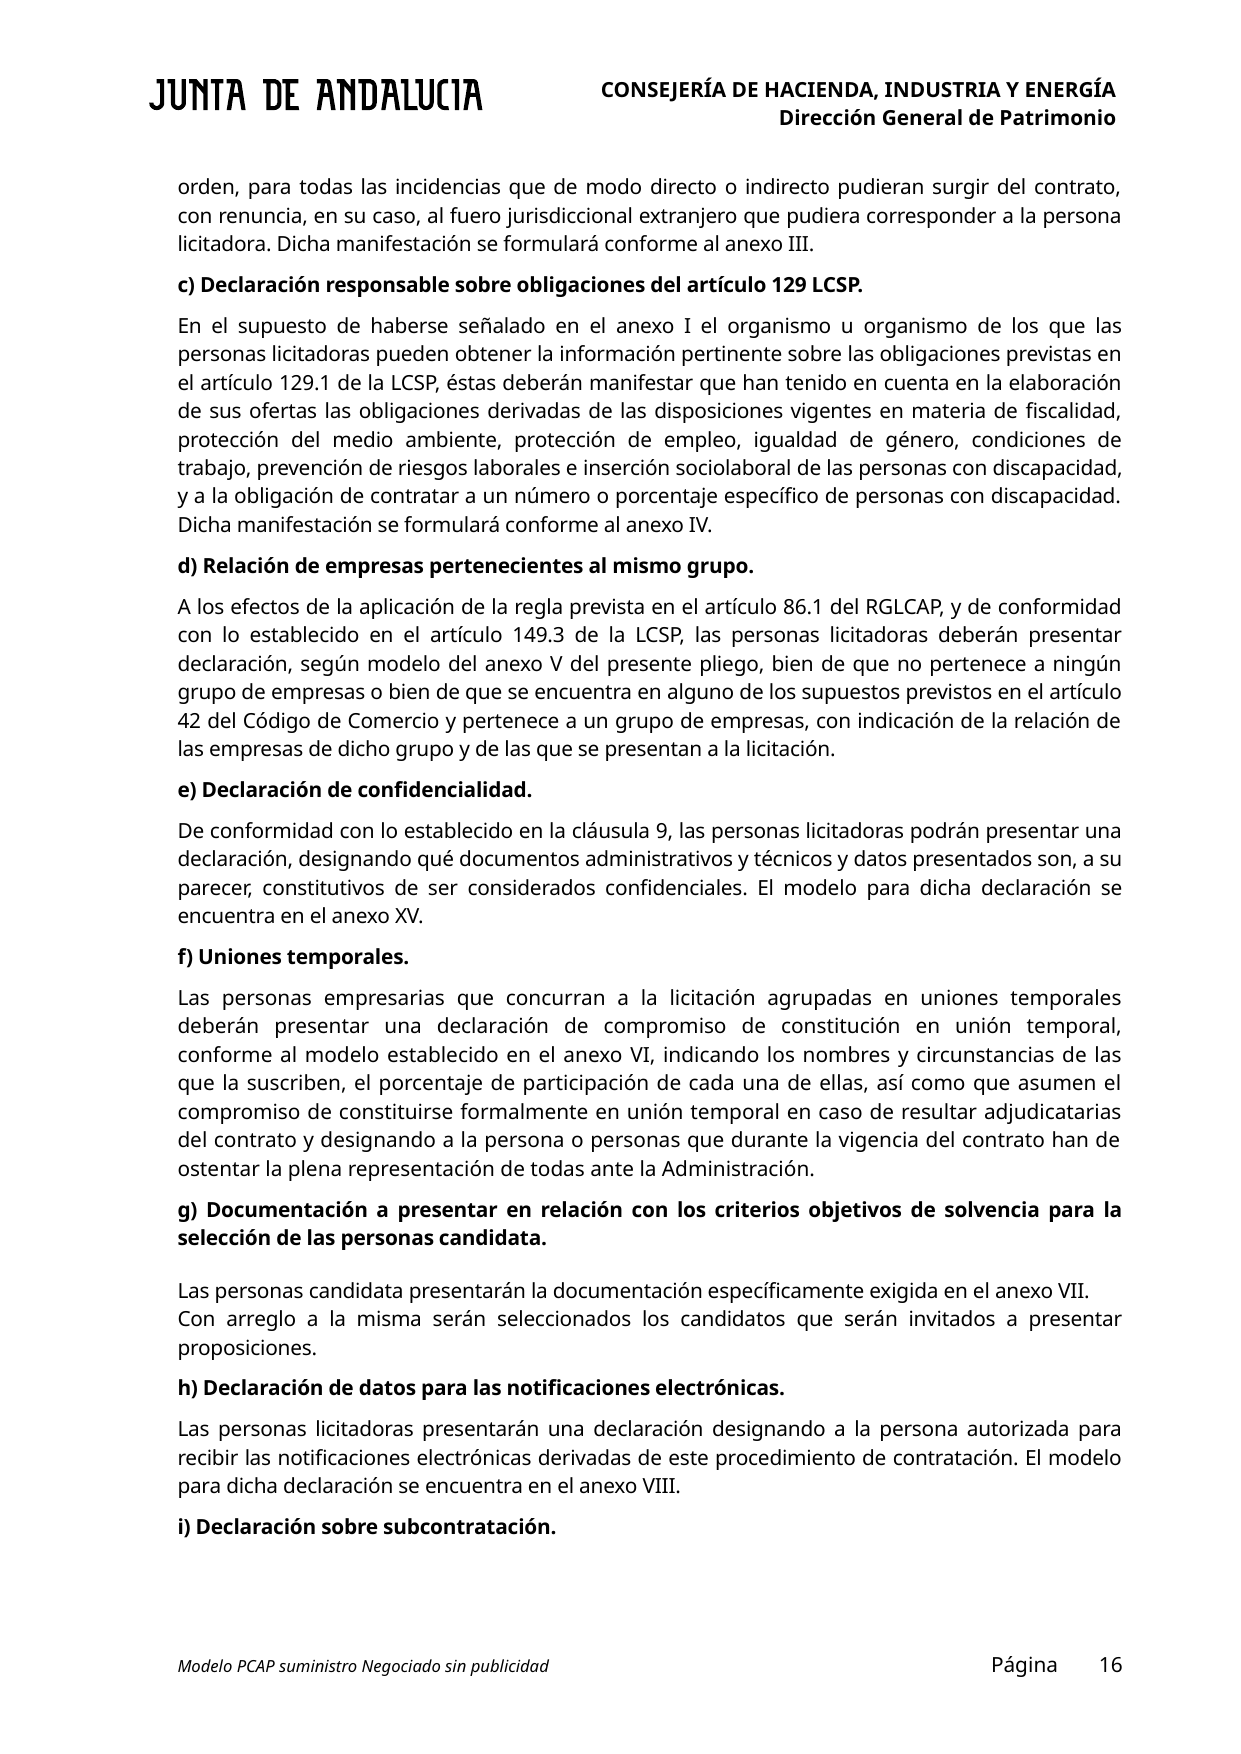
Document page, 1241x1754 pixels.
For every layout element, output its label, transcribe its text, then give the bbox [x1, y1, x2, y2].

text De conformidad con lo establecido en la cláusula 9, las personas licitadoras podrán presentar una declaración, designando qué documentos administrativos y técnicos y datos presentados son, a su parecer, constitutivos de ser considerados confidenciales. El modelo para dicha declaración se encuentra en el anexo XV. [177, 816, 1122, 930]
text Las personas licitadoras presentarán una declaración designando a la persona autorizada para recibir las notificaciones electrónicas derivadas de este procedimiento de contratación. El modelo para dicha declaración se encuentra en el anexo VIII. [177, 1414, 1122, 1500]
text f) Uniones temporales. [177, 942, 1122, 971]
text g) Documentación a presentar en relación con los criterios objetivos de solvencia para la selección de las personas candidata. [177, 1195, 1122, 1252]
text e) Declaración de confidencialidad. [177, 775, 1122, 803]
text En el supuesto de haberse señalado en el anexo I el organismo u organismo de los que las personas licitadoras pueden obtener la información pertinente sobre las obligaciones previstas en el artículo 129.1 de la LCSP, éstas deberán manifestar que han tenido en cuenta en la elaboración de sus ofertas las obligaciones derivadas de las disposiciones vigentes en materia de fiscalidad, protección del medio ambiente, protección de empleo, igualdad de género, condiciones de trabajo, prevención de riesgos laborales e inserción sociolaboral de las personas con discapacidad, y a la obligación de contratar a un número o porcentaje específico de personas con discapacidad. Dicha manifestación se formulará conforme al anexo IV. [177, 311, 1122, 538]
text d) Relación de empresas pertenecientes al mismo grupo. [177, 551, 1122, 579]
text h) Declaración de datos para las notificaciones electrónicas. [177, 1373, 1122, 1402]
text orden, para todas las incidencias que de modo directo o indirecto pudieran surgir del contrato, con renuncia, en su caso, al fuero jurisdiccional extranjero que pudiera corresponder a la persona licitadora. Dicha manifestación se formulará conforme al anexo III. [177, 172, 1122, 258]
text A los efectos de la aplicación de la regla prevista en el artículo 86.1 del RGLCAP, y de conformidad con lo establecido en el artículo 149.3 de la LCSP, las personas licitadoras deberán presentar declaración, según modelo del anexo V del presente pliego, bien de que no pertenece a ningún grupo de empresas o bien de que se encuentra en alguno de los supuestos previstos en el artículo 42 del Código de Comercio y pertenece a un grupo de empresas, con indicación de la relación de las empresas de dicho grupo y de las que se presentan a la licitación. [177, 592, 1122, 763]
text Las personas candidata presentarán la documentación específicamente exigida en el anexo VII. [177, 1276, 1122, 1304]
text Las personas empresarias que concurran a la licitación agrupadas en uniones temporales deberán presentar una declaración de compromiso de constitución en unión temporal, conforme al modelo establecido en el anexo VI, indicando los nombres y circunstancias de las que la suscriben, el porcentaje de participación de cada una de ellas, así como que asumen el compromiso de constituirse formalmente en unión temporal en caso de resultar adjudicatarias del contrato y designando a la persona o personas que durante la vigencia del contrato han de ostentar la plena representación de todas ante la Administración. [177, 983, 1122, 1182]
text Con arreglo a la misma serán seleccionados los candidatos que serán invitados a presentar proposiciones. [177, 1304, 1122, 1361]
text i) Declaración sobre subcontratación. [177, 1512, 1122, 1541]
text c) Declaración responsable sobre obligaciones del artículo 129 LCSP. [177, 270, 1122, 298]
